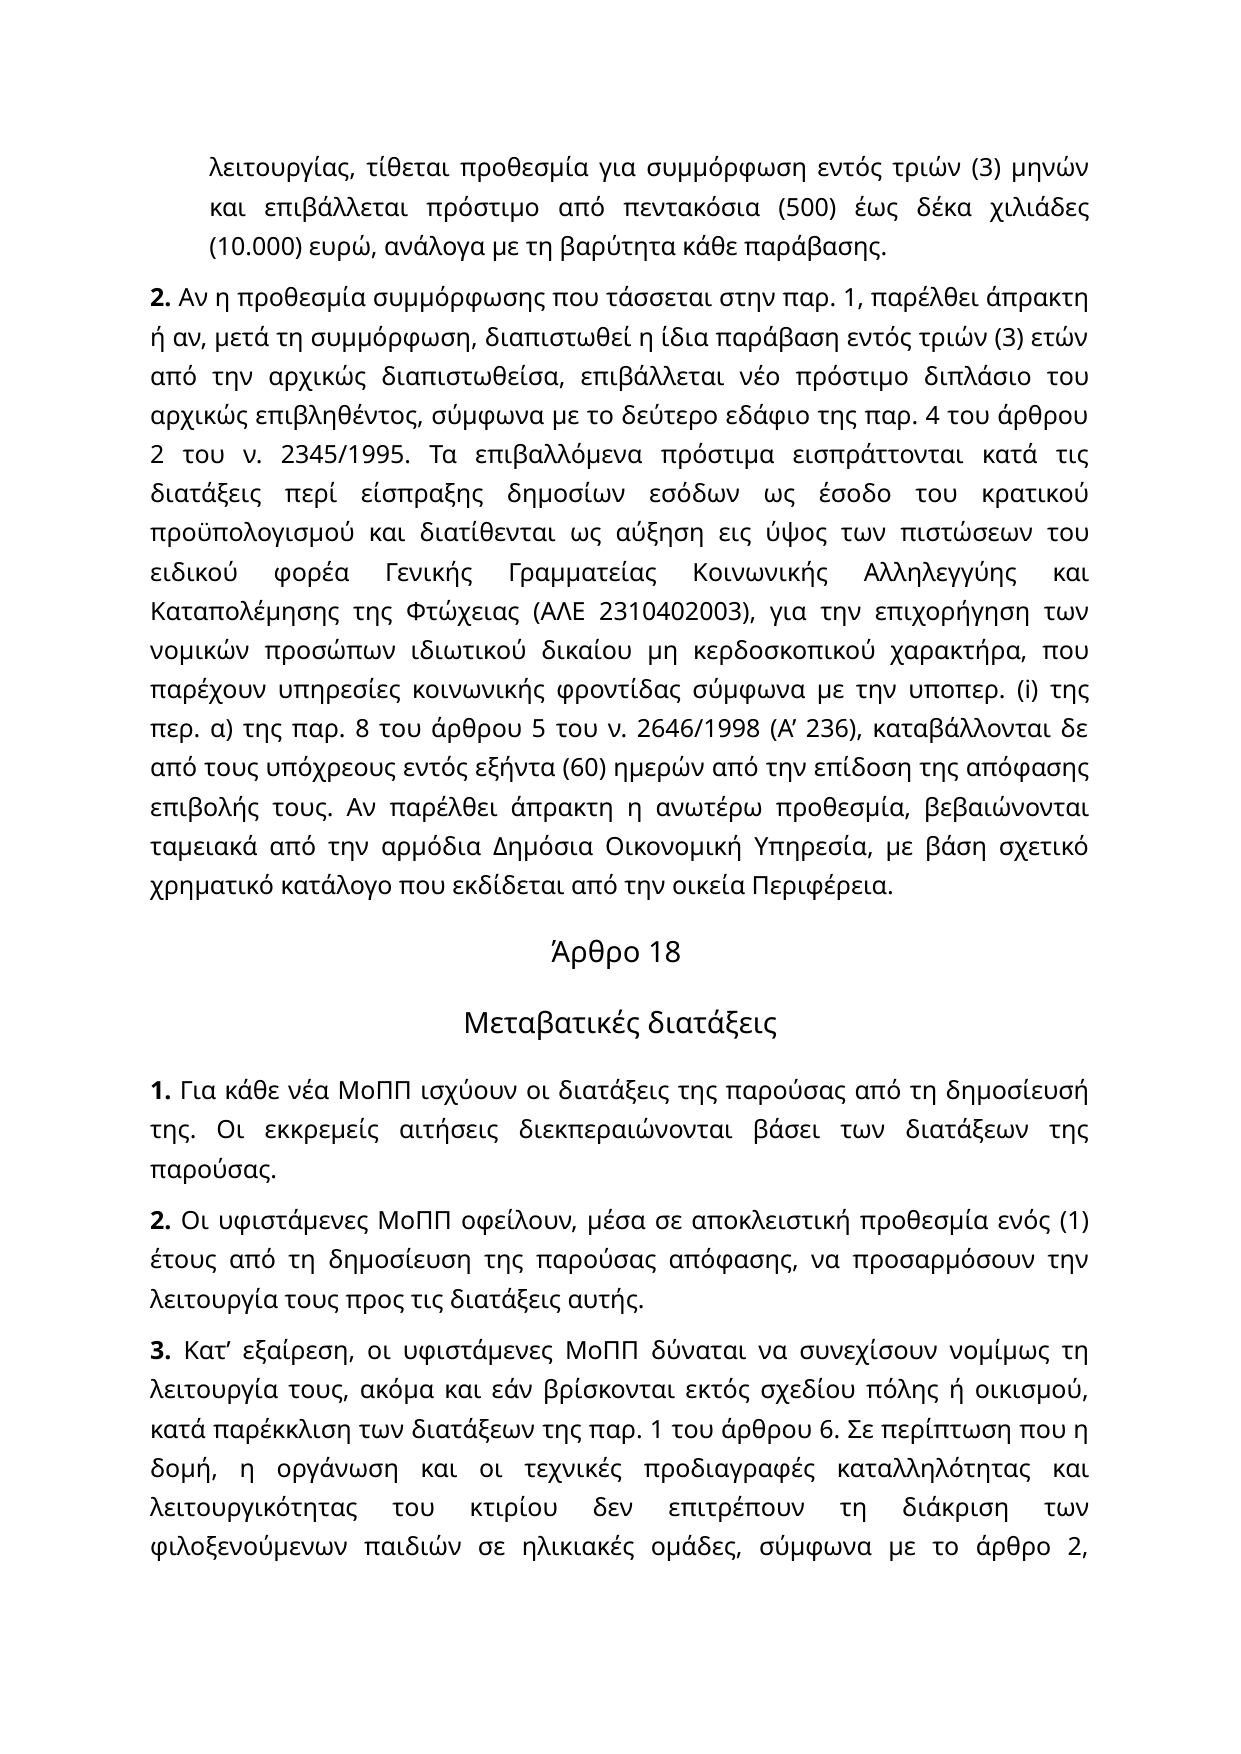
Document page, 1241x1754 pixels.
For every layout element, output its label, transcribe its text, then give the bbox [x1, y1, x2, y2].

subtitle Άρθρο 18 [150, 932, 1090, 971]
text 3. Κατ’ εξαίρεση, οι υφιστάμενες ΜοΠΠ δύναται να συνεχίσουν νομίμως τη λειτουργία τους, ακόμα και εάν βρίσκονται εκτός σχεδίου πόλης ή οικισμού, κατά παρέκκλιση των διατάξεων της παρ. 1 του άρθρου 6. Σε περίπτωση που η δομή, η οργάνωση και οι τεχνικές προδιαγραφές καταλληλότητας και λειτουργικότητας του κτιρίου δεν επιτρέπουν τη διάκριση των φιλοξενούμενων παιδιών σε ηλικιακές ομάδες, σύμφωνα με το άρθρο 2, [150, 1333, 1090, 1563]
text 2. Οι υφιστάμενες ΜοΠΠ οφείλουν, μέσα σε αποκλειστική προθεσμία ενός (1) έτους από τη δημοσίευση της παρούσας απόφασης, να προσαρμόσουν την λειτουργία τους προς τις διατάξεις αυτής. [150, 1203, 1090, 1315]
text 1. Για κάθε νέα ΜοΠΠ ισχύουν οι διατάξεις της παρούσας από τη δημοσίευσή της. Οι εκκρεμείς αιτήσεις διεκπεραιώνονται βάσει των διατάξεων της παρούσας. [150, 1073, 1090, 1185]
list λειτουργίας, τίθεται προθεσμία για συμμόρφωση εντός τριών (3) μηνών και επιβάλλεται πρόστιμο από πεντακόσια (500) έως δέκα χιλιάδες (10.000) ευρώ, ανάλογα με τη βαρύτητα κάθε παράβασης. [150, 150, 1090, 262]
text 2. Αν η προθεσμία συμμόρφωσης που τάσσεται στην παρ. 1, παρέλθει άπρακτη ή αν, μετά τη συμμόρφωση, διαπιστωθεί η ίδια παράβαση εντός τριών (3) ετών από την αρχικώς διαπιστωθείσα, επιβάλλεται νέο πρόστιμο διπλάσιο του αρχικώς επιβληθέντος, σύμφωνα με το δεύτερο εδάφιο της παρ. 4 του άρθρου 2 του ν. 2345/1995. Τα επιβαλλόμενα πρόστιμα εισπράττονται κατά τις διατάξεις περί είσπραξης δημοσίων εσόδων ως έσοδο του κρατικού προϋπολογισμού και διατίθενται ως αύξηση εις ύψος των πιστώσεων του ειδικού φορέα Γενικής Γραμματείας Κοινωνικής Αλληλεγγύης και Καταπολέμησης της Φτώχειας (ΑΛΕ 2310402003), για την επιχορήγηση των νομικών προσώπων ιδιωτικού δικαίου μη κερδοσκοπικού χαρακτήρα, που παρέχουν υπηρεσίες κοινωνικής φροντίδας σύμφωνα με την υποπερ. (i) της περ. α) της παρ. 8 του άρθρου 5 του ν. 2646/1998 (Α’ 236), καταβάλλονται δε από τους υπόχρεους εντός εξήντα (60) ημερών από την επίδοση της απόφασης επιβολής τους. Αν παρέλθει άπρακτη η ανωτέρω προθεσμία, βεβαιώνονται ταμειακά από την αρμόδια Δημόσια Οικονομική Υπηρεσία, με βάση σχετικό χρηματικό κατάλογο που εκδίδεται από την οικεία Περιφέρεια. [150, 280, 1090, 902]
subtitle Μεταβατικές διατάξεις [150, 1002, 1090, 1042]
